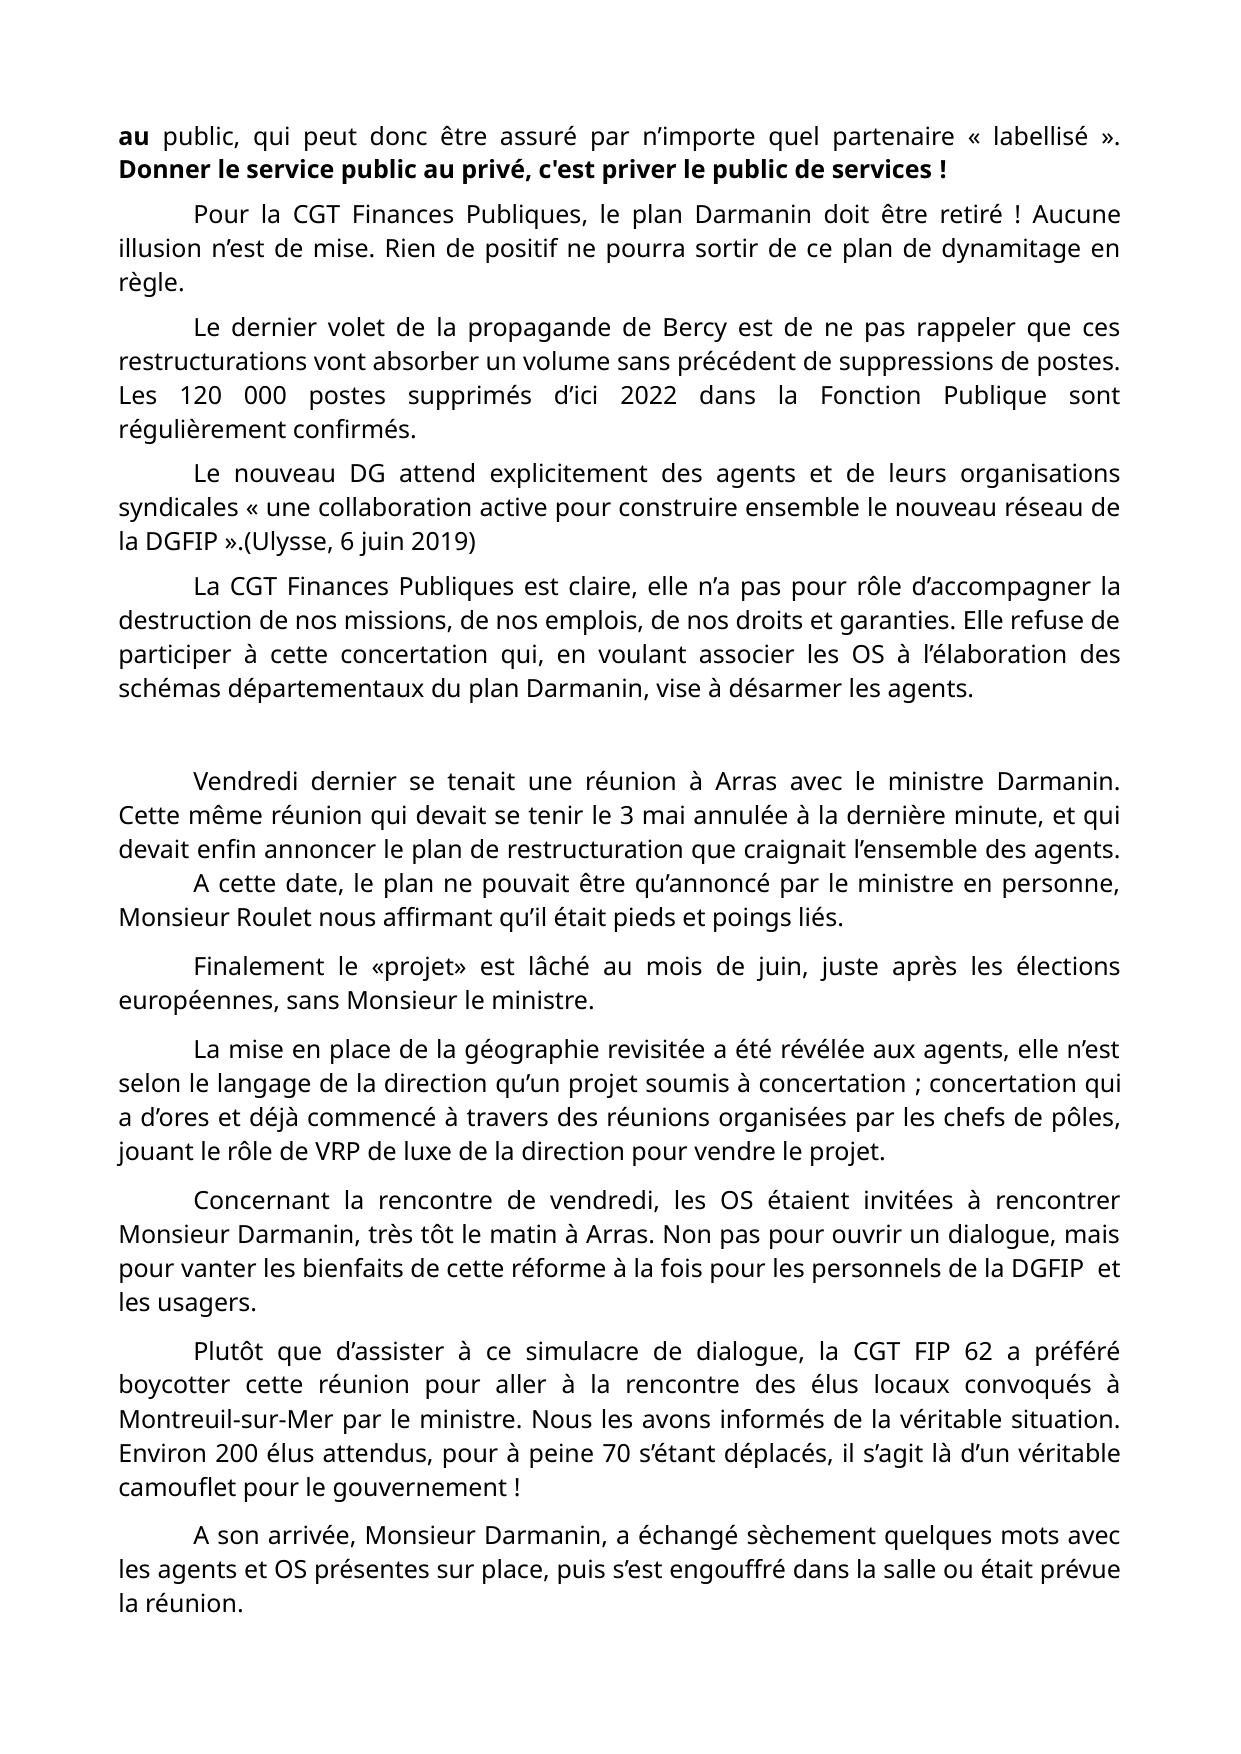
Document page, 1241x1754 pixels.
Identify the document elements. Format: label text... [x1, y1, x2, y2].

text Le nouveau DG attend explicitement des agents et de leurs organisations syndicales « une collaboration active pour construire ensemble le nouveau réseau de la DGFIP ».(Ulysse, 6 juin 2019) [118, 456, 1122, 558]
text A son arrivée, Monsieur Darmanin, a échangé sèchement quelques mots avec les agents et OS présentes sur place, puis s’est engouffré dans la salle ou était prévue la réunion. [118, 1518, 1122, 1620]
text Finalement le «projet» est lâché au mois de juin, juste après les élections européennes, sans Monsieur le ministre. [118, 949, 1122, 1017]
text Concernant la rencontre de vendredi, les OS étaient invitées à rencontrer Monsieur Darmanin, très tôt le matin à Arras. Non pas pour ouvrir un dialogue, mais pour vanter les bienfaits de cette réforme à la fois pour les personnels de la DGFIP et les usagers. [118, 1182, 1122, 1318]
text Vendredi dernier se tenait une réunion à Arras avec le ministre Darmanin. Cette même réunion qui devait se tenir le 3 mai annulée à la dernière minute, et qui devait enfin annoncer le plan de restructuration que craignait l’ensemble des agents. A cette date, le plan ne pouvait être qu’annoncé par le ministre en personne, Monsieur Roulet nous affirmant qu’il était pieds et poings liés. [118, 764, 1122, 934]
text Pour la CGT Finances Publiques, le plan Darmanin doit être retiré ! Aucune illusion n’est de mise. Rien de positif ne pourra sortir de ce plan de dynamitage en règle. [118, 197, 1122, 299]
text Plutôt que d’assister à ce simulacre de dialogue, la CGT FIP 62 a préféré boycotter cette réunion pour aller à la rencontre des élus locaux convoqués à Montreuil-sur-Mer par le ministre. Nous les avons informés de la véritable situation. Environ 200 élus attendus, pour à peine 70 s’étant déplacés, il s’agit là d’un véritable camouflet pour le gouvernement ! [118, 1333, 1122, 1503]
text Le dernier volet de la propagande de Bercy est de ne pas rappeler que ces restructurations vont absorber un volume sans précédent de suppressions de postes. Les 120 000 postes supprimés d’ici 2022 dans la Fonction Publique sont régulièrement confirmés. [118, 309, 1122, 446]
text La CGT Finances Publiques est claire, elle n’a pas pour rôle d’accompagner la destruction de nos missions, de nos emplois, de nos droits et garanties. Elle refuse de participer à cette concertation qui, en voulant associer les OS à l’élaboration des schémas départementaux du plan Darmanin, vise à désarmer les agents. [118, 568, 1122, 705]
text au public, qui peut donc être assuré par n’importe quel partenaire « labellisé ». Donner le service public au privé, c'est priver le public de services ! [118, 118, 1122, 186]
text La mise en place de la géographie revisitée a été révélée aux agents, elle n’est selon le langage de la direction qu’un projet soumis à concertation ; concertation qui a d’ores et déjà commencé à travers des réunions organisées par les chefs de pôles, jouant le rôle de VRP de luxe de la direction pour vendre le projet. [118, 1031, 1122, 1168]
